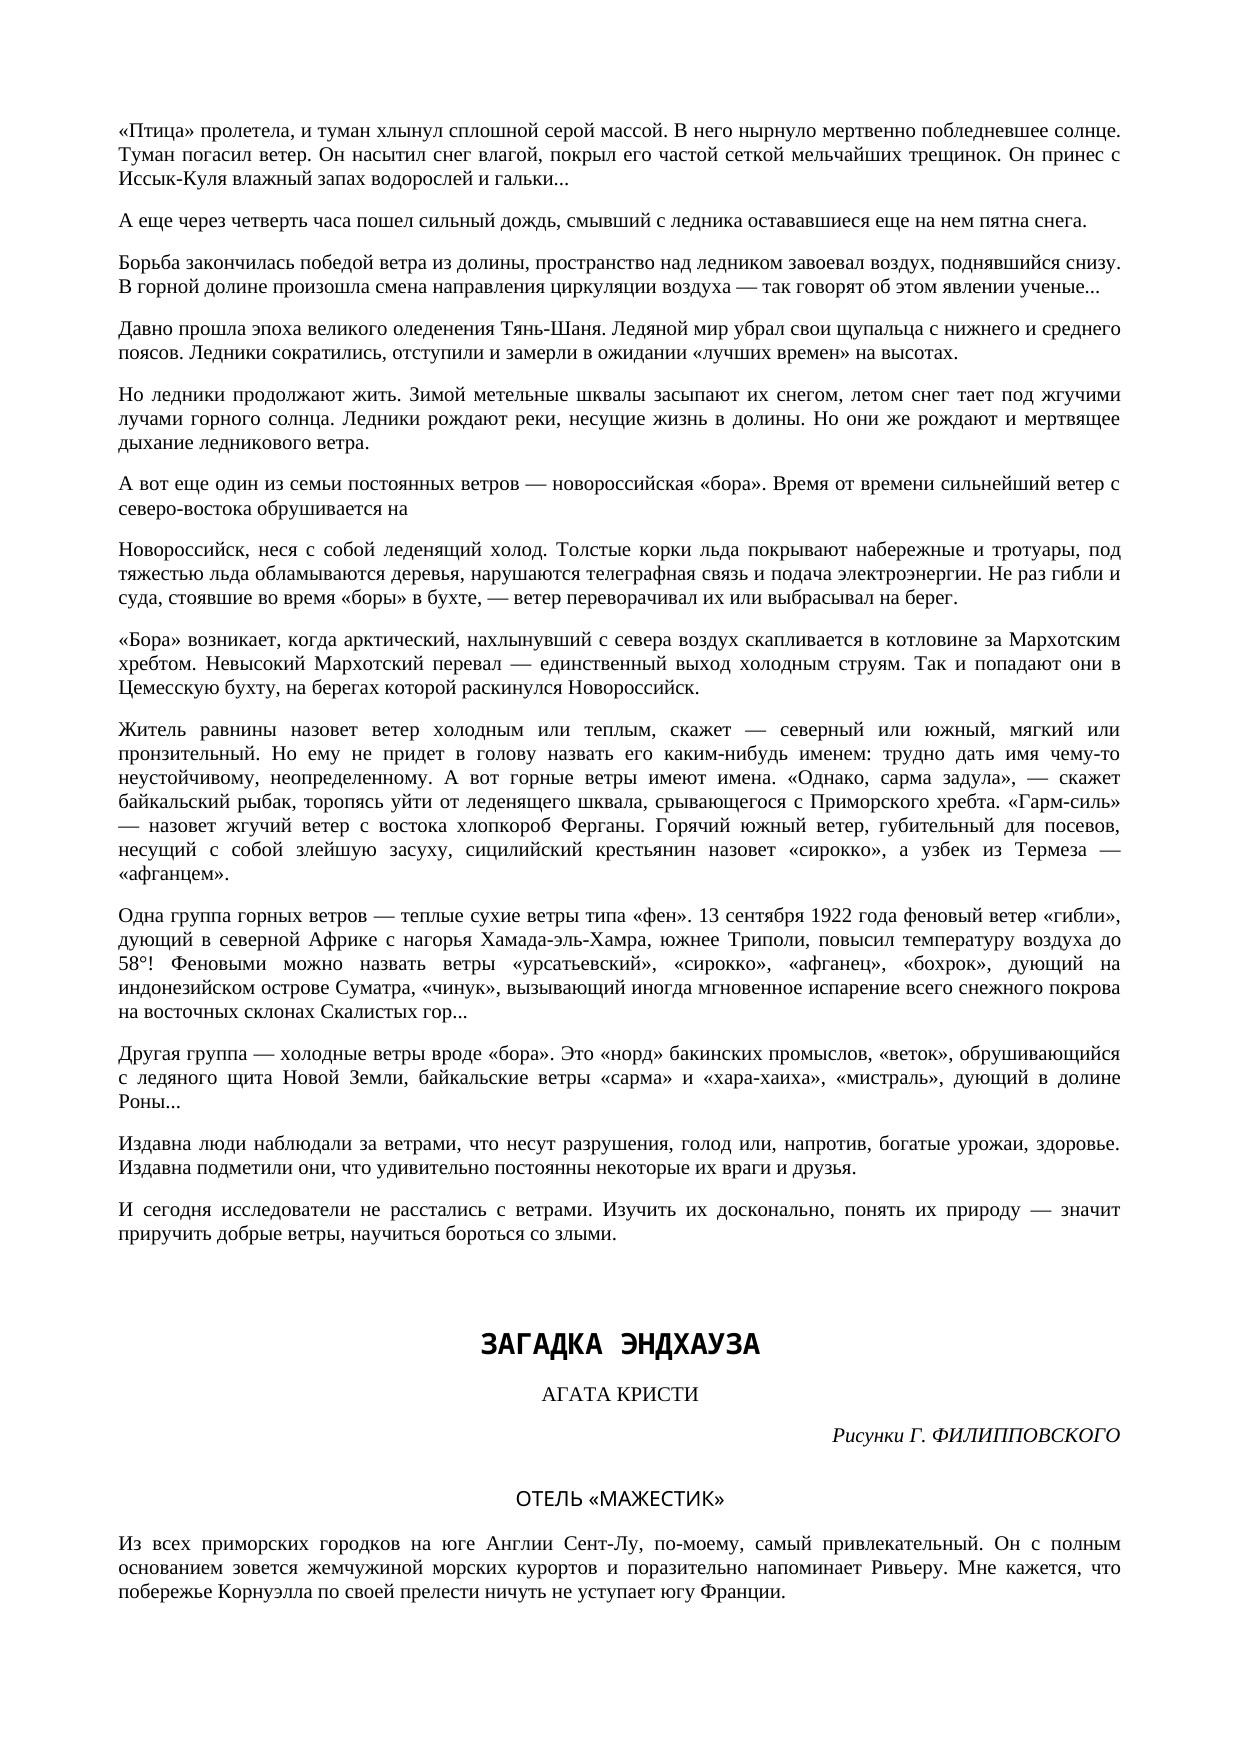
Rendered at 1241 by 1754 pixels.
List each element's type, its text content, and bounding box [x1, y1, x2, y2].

text «Птица» пролетела, и туман хлынул сплошной серой массой. В него нырнуло мертвенно побледневшее солнце. Туман погасил ветер. Он насытил снег влагой, покрыл его частой сеткой мельчайших трещинок. Он принес с Иссык-Куля влажный запах водорослей и гальки... [118, 118, 1122, 190]
text «Бора» возникает, когда арктический, нахлынувший с севера воздух скапливается в котловине за Мархотским хребтом. Невысокий Мархотский перевал — единственный выход холодным струям. Так и попадают они в Цемесскую бухту, на берегах которой раскинулся Новороссийск. [118, 627, 1122, 699]
text Одна группа горных ветров — теплые сухие ветры типа «фен». 13 сентября 1922 года феновый ветер «гибли», дующий в северной Африке с нагорья Хамада-эль-Хамра, южнее Триполи, повысил температуру воздуха до 58°! Феновыми можно назвать ветры «урсатьевский», «сирокко», «афганец», «бохрок», дующий на индонезийском острове Суматра, «чинук», вызывающий иногда мгновенное испарение всего снежного покрова на восточных склонах Скалистых гор... [118, 903, 1122, 1023]
text Новороссийск, неся с собой леденящий холод. Толстые корки льда покрывают набережные и тротуары, под тяжестью льда обламываются деревья, нарушаются телеграфная связь и подача электроэнергии. Не раз гибли и суда, стоявшие во время «боры» в бухте, — ветер переворачивал их или выбрасывал на берег. [118, 537, 1122, 609]
text Из всех приморских городков на юге Англии Сент-Лу, по-моему, самый привлекательный. Он с полным основанием зовется жемчужиной морских курортов и поразительно напоминает Ривьеру. Мне кажется, что побережье Корнуэлла по своей прелести ничуть не уступает югу Франции. [118, 1531, 1122, 1603]
text Рисунки Г. ФИЛИППОВСКОГО [118, 1423, 1122, 1447]
text Издавна люди наблюдали за ветрами, что несут разрушения, голод или, напротив, богатые урожаи, здоровье. Издавна подметили они, что удивительно постоянны некоторые их враги и друзья. [118, 1131, 1122, 1179]
text Житель равнины назовет ветер холодным или теплым, скажет — северный или южный, мягкий или пронзительный. Но ему не придет в голову назвать его каким-нибудь именем: трудно дать имя чему-то неустойчивому, неопределенному. А вот горные ветры имеют имена. «Однако, сарма задула», — скажет байкальский рыбак, торопясь уйти от леденящего шквала, срывающегося с Приморского хребта. «Гарм-силь» — назовет жгучий ветер с востока хлопкороб Ферганы. Горячий южный ветер, губительный для посевов, несущий с собой злейшую засуху, сицилийский крестьянин назовет «сирокко», а узбек из Термеза — «афганцем». [118, 717, 1122, 885]
text А еще через четверть часа пошел сильный дождь, смывший с ледника остававшиеся еще на нем пятна снега. [118, 208, 1122, 232]
subtitle ЗАГАДКА ЭНДХАУЗА [118, 1323, 1122, 1363]
text АГАТА КРИСТИ [118, 1382, 1122, 1406]
text Давно прошла эпоха великого оледенения Тянь-Шаня. Ледяной мир убрал свои щупальца с нижнего и среднего поясов. Ледники сократились, отступили и замерли в ожидании «лучших времен» на высотах. [118, 316, 1122, 364]
text И сегодня исследователи не расстались с ветрами. Изучить их досконально, понять их природу — значит приручить добрые ветры, научиться бороться со злыми. [118, 1197, 1122, 1245]
text Другая группа — холодные ветры вроде «бора». Это «норд» бакинских промыслов, «веток», обрушивающийся с ледяного щита Новой Земли, байкальские ветры «сарма» и «хара-хаиха», «мистраль», дующий в долине Роны... [118, 1041, 1122, 1113]
text А вот еще один из семьи постоянных ветров — новороссийская «бора». Время от времени сильнейший ветер с северо-востока обрушивается на [118, 471, 1122, 519]
text Но ледники продолжают жить. Зимой метельные шквалы засыпают их снегом, летом снег тает под жгучими лучами горного солнца. Ледники рождают реки, несущие жизнь в долины. Но они же рождают и мертвящее дыхание ледникового ветра. [118, 381, 1122, 454]
text Борьба закончилась победой ветра из долины, пространство над ледником завоевал воздух, поднявшийся снизу. В горной долине произошла смена направления циркуляции воздуха — так говорят об этом явлении ученые... [118, 250, 1122, 298]
subtitle ОТЕЛЬ «МАЖЕСТИК» [118, 1484, 1122, 1513]
